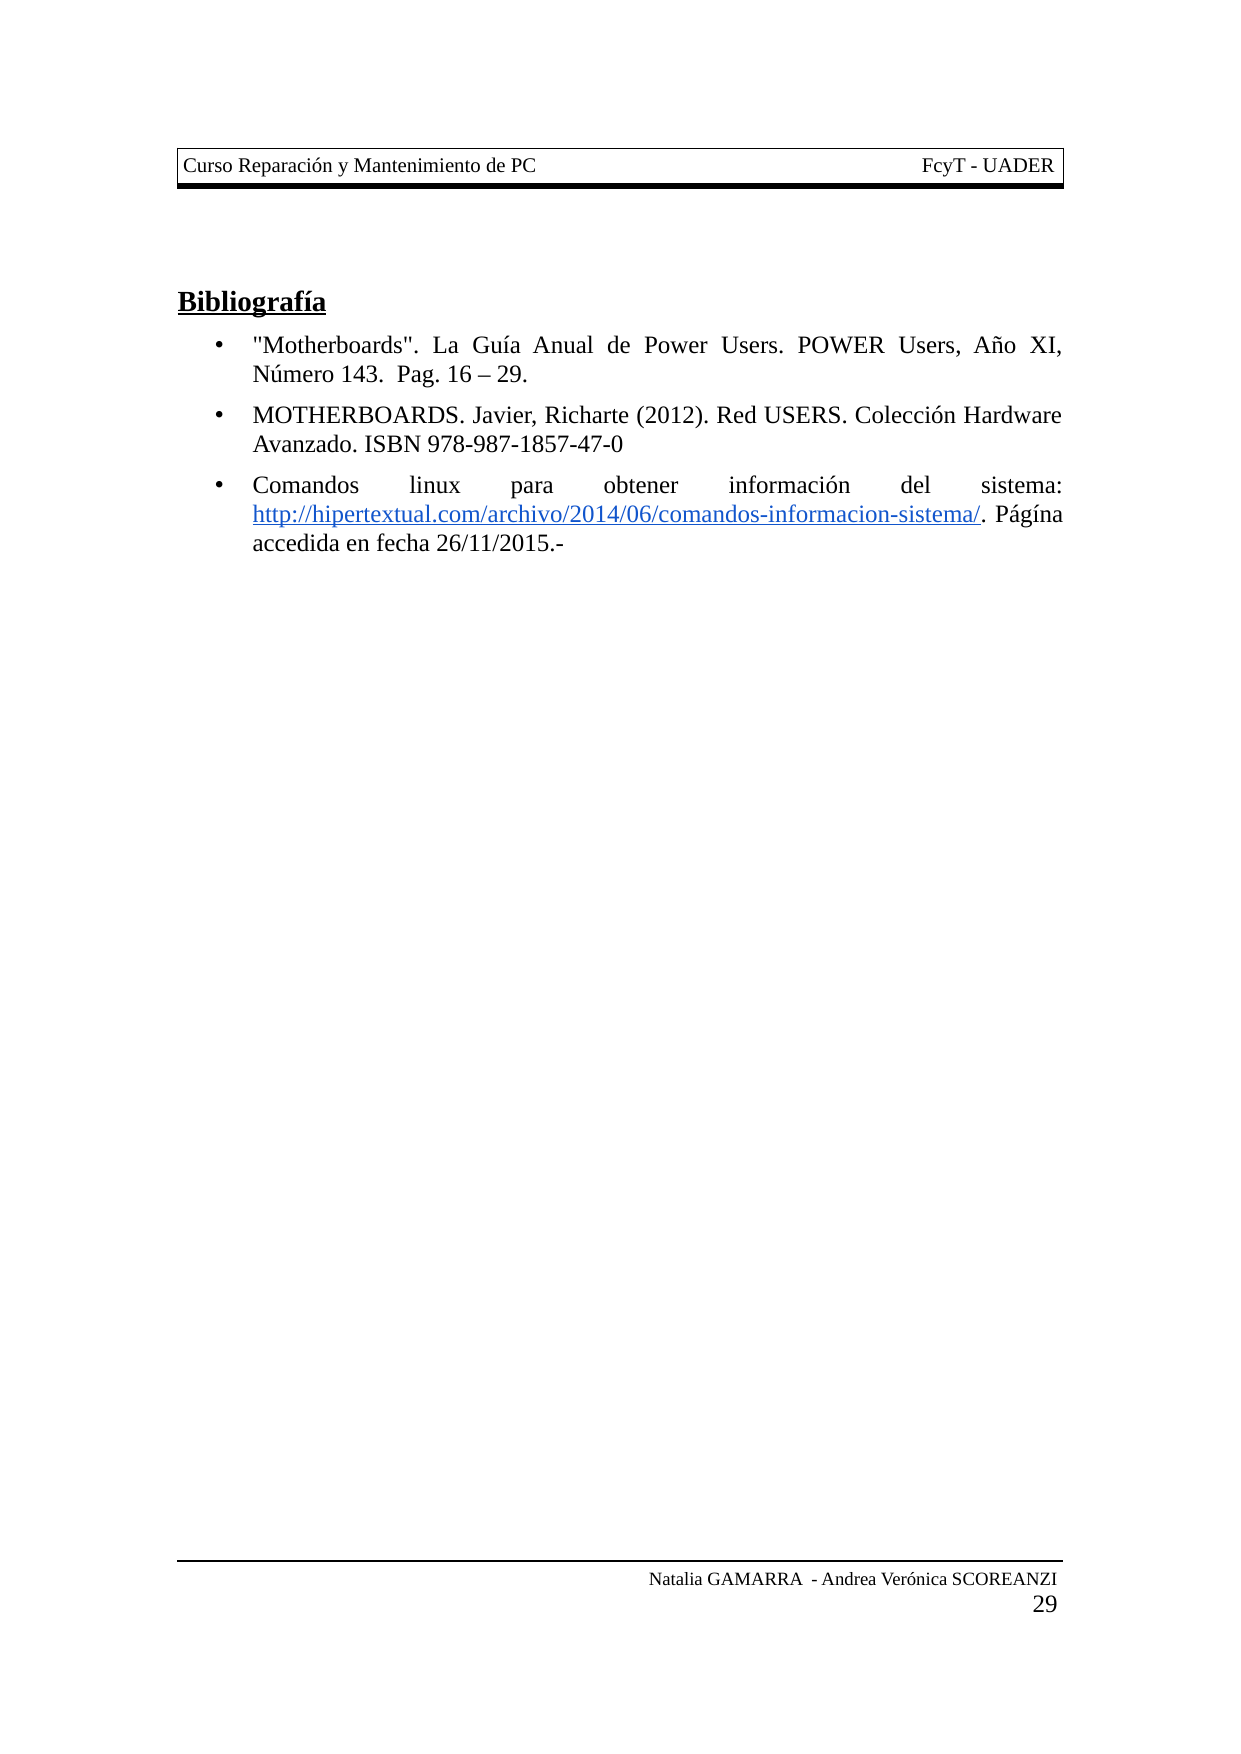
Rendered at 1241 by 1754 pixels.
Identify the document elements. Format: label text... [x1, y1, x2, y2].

subtitle Bibliografía [177, 284, 1063, 318]
list MOTHERBOARDS. Javier, Richarte (2012). Red USERS. Colección Hardware Avanzado. ISBN 978-987-1857-47-0 [215, 400, 1063, 458]
list Comandos linux para obtener información del sistema: http://hipertextual.com/archivo/2014/06/comandos-informacion-sistema/. Págína accedida en fecha 26/11/2015.- [215, 470, 1063, 556]
list "Motherboards". La Guía Anual de Power Users. POWER Users, Año XI, Número 143. Pag. 16 – 29. [215, 330, 1063, 388]
